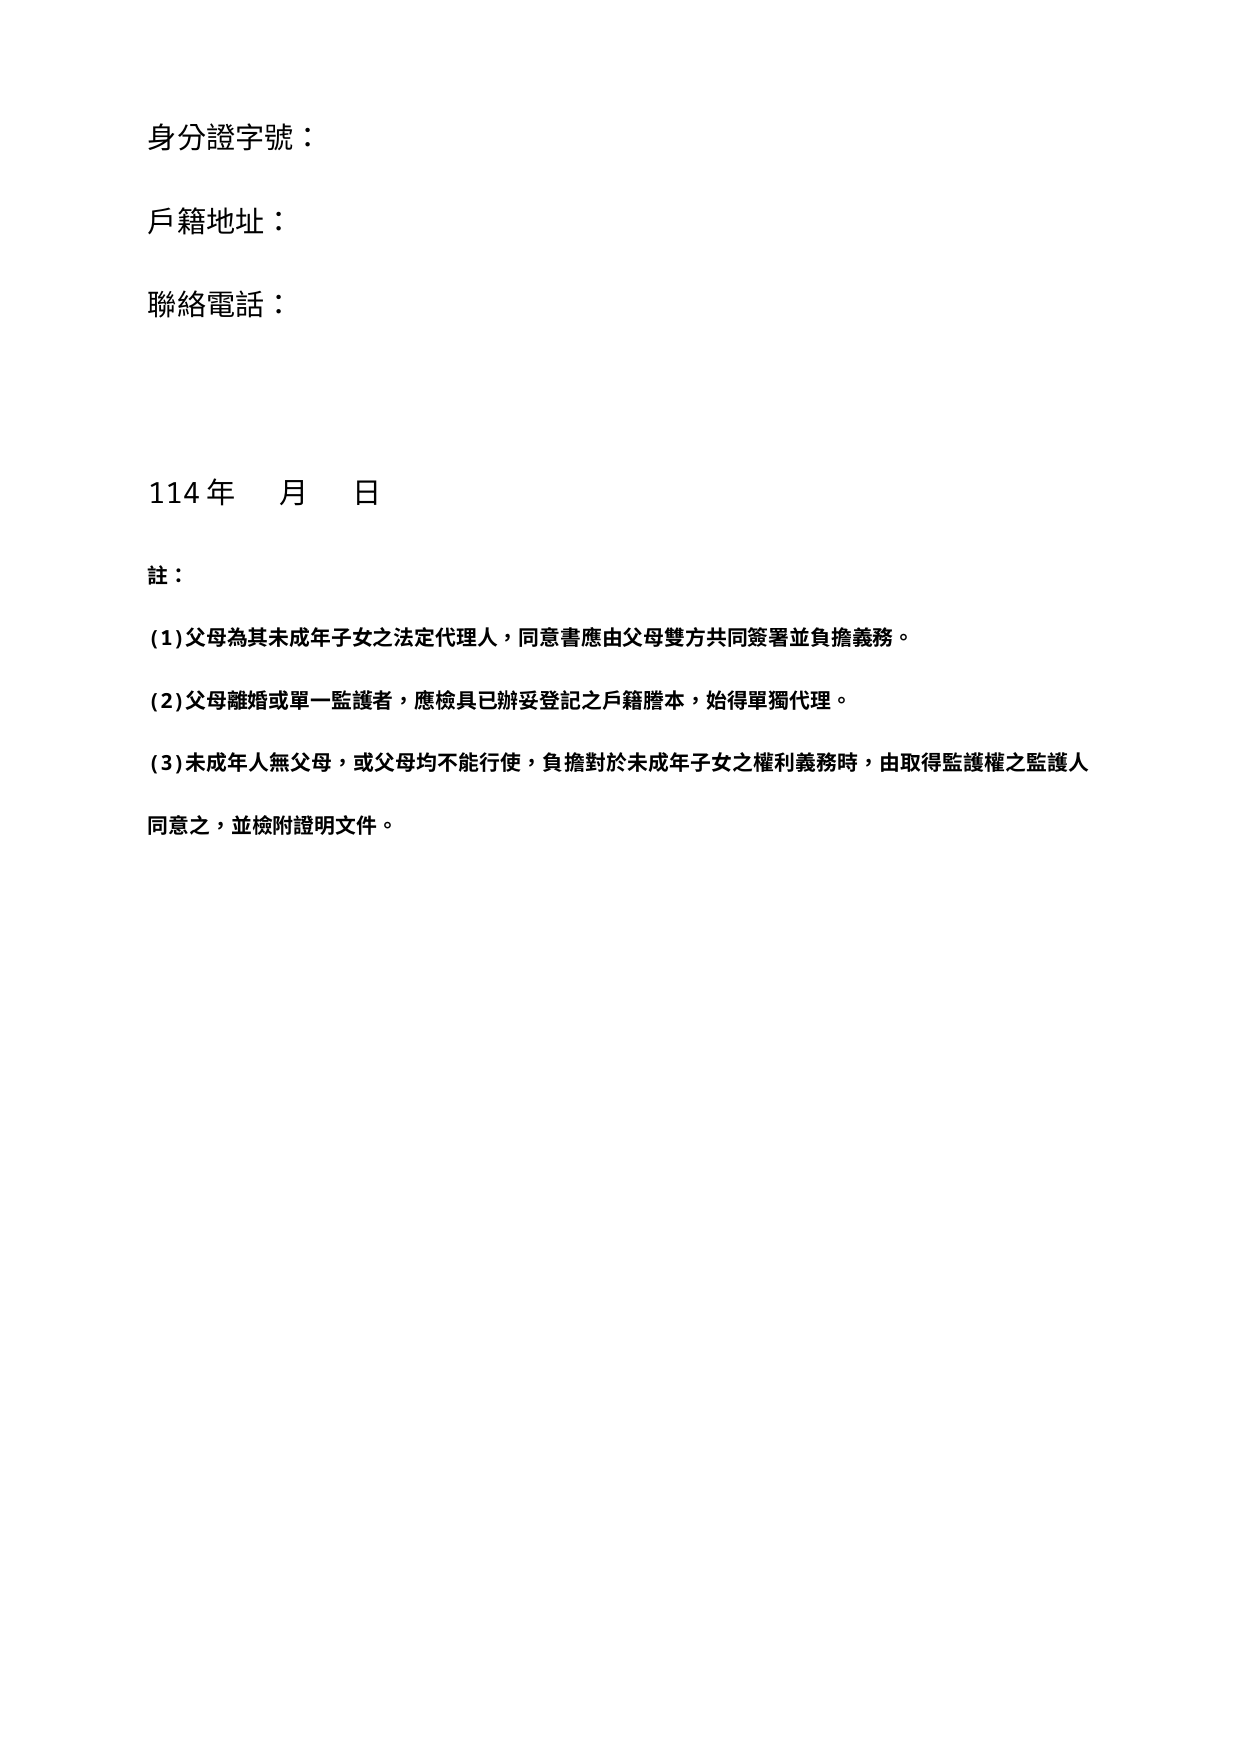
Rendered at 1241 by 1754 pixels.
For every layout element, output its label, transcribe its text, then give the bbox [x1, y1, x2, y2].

text 戶籍地址： [148, 178, 1092, 240]
text (1)父母為其未成年子女之法定代理人，同意書應由父母雙方共同簽署並負擔義務。 [148, 595, 1092, 658]
text 身分證字號： [148, 94, 1092, 157]
text 註： [148, 533, 1092, 595]
text (3)未成年人無父母，或父母均不能行使，負擔對於未成年子女之權利義務時，由取得監護權之監護人同意之，並檢附證明文件。 [148, 720, 1092, 845]
text 聯絡電話： [148, 261, 1092, 418]
text 114年 月 日 [148, 449, 1092, 511]
text (2)父母離婚或單一監護者，應檢具已辦妥登記之戶籍謄本，始得單獨代理。 [148, 658, 1092, 720]
